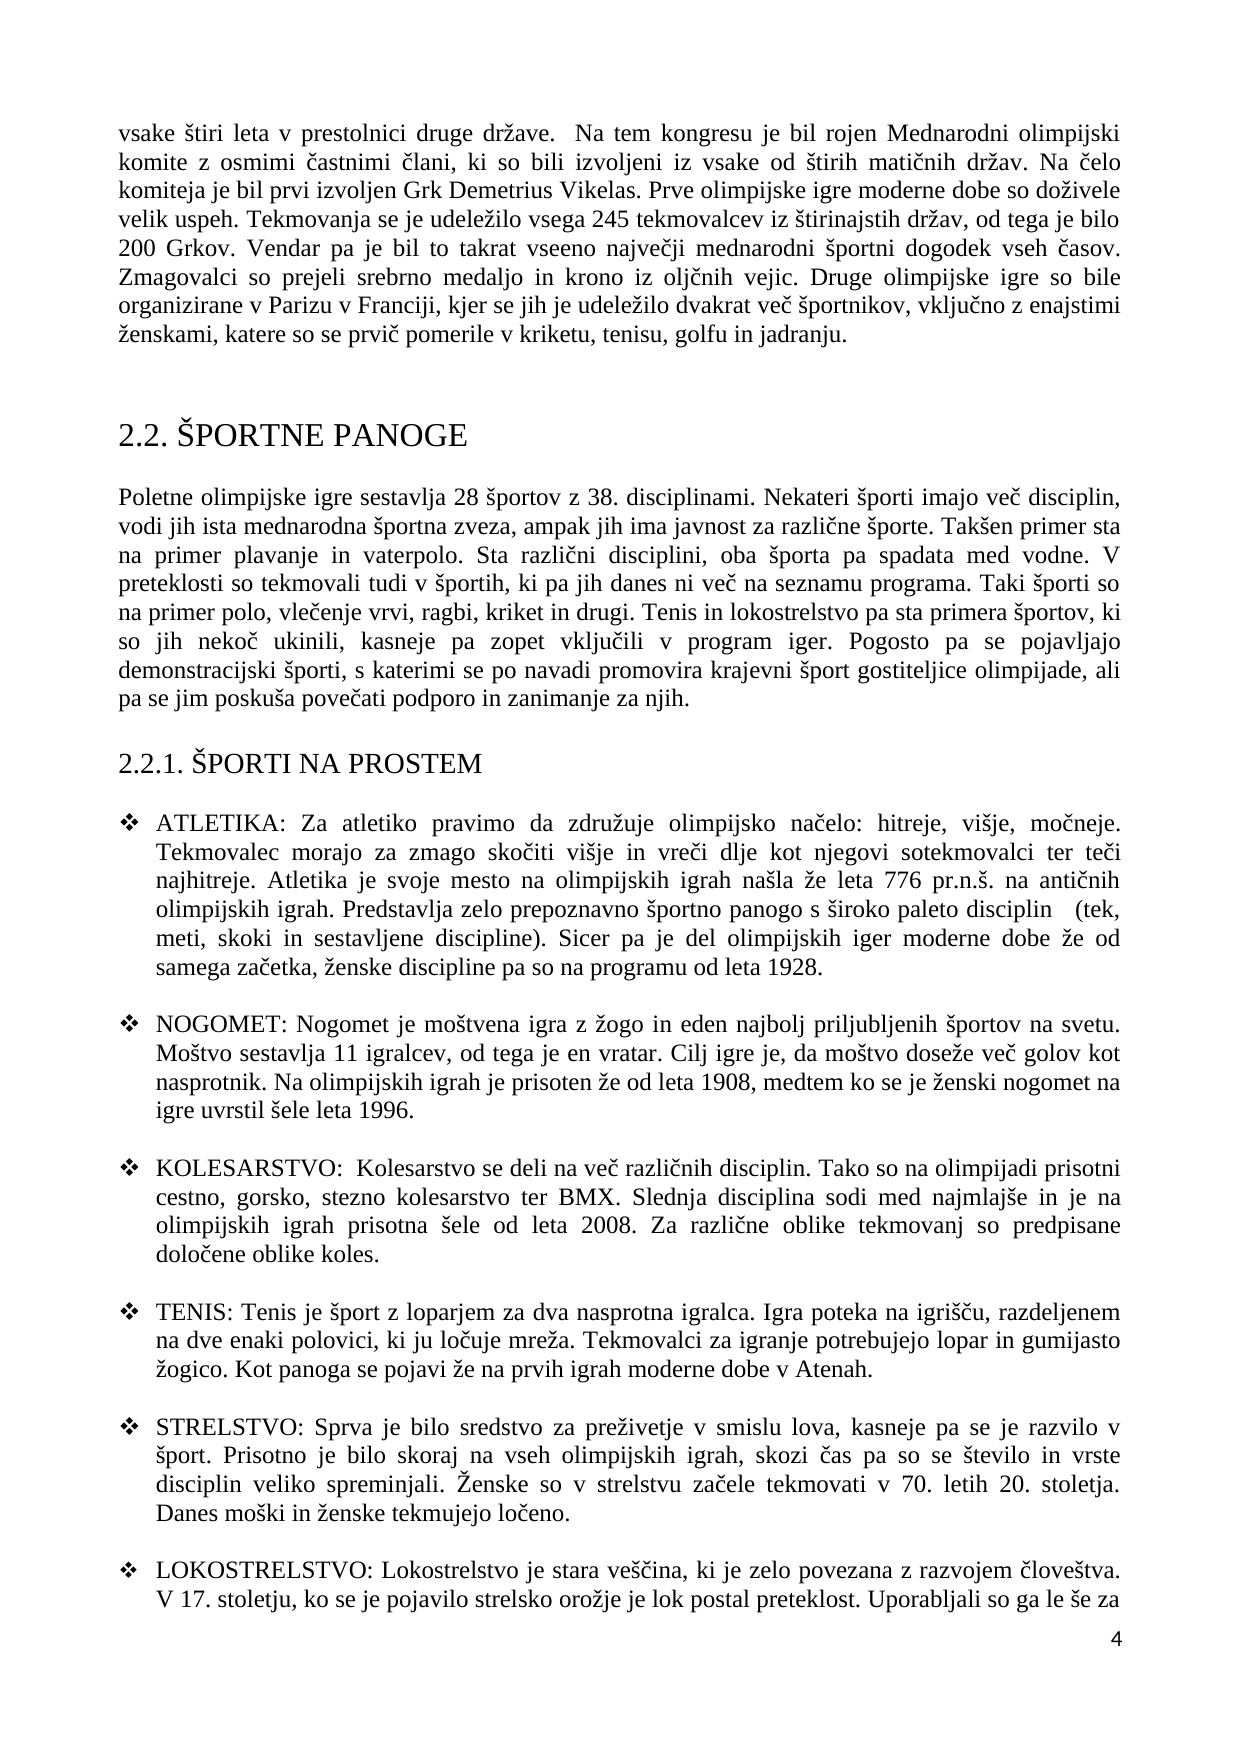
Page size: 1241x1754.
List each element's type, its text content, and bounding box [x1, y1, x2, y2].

list KOLESARSTVO: Kolesarstvo se deli na več različnih disciplin. Tako so na olimpijadi prisotni cestno, gorsko, stezno kolesarstvo ter BMX. Slednja disciplina sodi med najmlajše in je na olimpijskih igrah prisotna šele od leta 2008. Za različne oblike tekmovanj so predpisane določene oblike koles. [118, 1153, 1122, 1268]
text 2.2. ŠPORTNE PANOGE [118, 415, 1122, 453]
text vsake štiri leta v prestolnici druge države. Na tem kongresu je bil rojen Mednarodni olimpijski komite z osmimi častnimi člani, ki so bili izvoljeni iz vsake od štirih matičnih držav. Na čelo komiteja je bil prvi izvoljen Grk Demetrius Vikelas. Prve olimpijske igre moderne dobe so doživele velik uspeh. Tekmovanja se je udeležilo vsega 245 tekmovalcev iz štirinajstih držav, od tega je bilo 200 Grkov. Vendar pa je bil to takrat vseeno največji mednarodni športni dogodek vseh časov. Zmagovalci so prejeli srebrno medaljo in krono iz oljčnih vejic. Druge olimpijske igre so bile organizirane v Parizu v Franciji, kjer se jih je udeležilo dvakrat več športnikov, vključno z enajstimi ženskami, katere so se prvič pomerile v kriketu, tenisu, golfu in jadranju. [118, 118, 1122, 348]
text 2.2.1. ŠPORTI NA PROSTEM [118, 746, 1122, 779]
list STRELSTVO: Sprva je bilo sredstvo za preživetje v smislu lova, kasneje pa se je razvilo v šport. Prisotno je bilo skoraj na vseh olimpijskih igrah, skozi čas pa so se število in vrste disciplin veliko spreminjali. Ženske so v strelstvu začele tekmovati v 70. letih 20. stoletja. Danes moški in ženske tekmujejo ločeno. [118, 1412, 1122, 1527]
list LOKOSTRELSTVO: Lokostrelstvo je stara veščina, ki je zelo povezana z razvojem človeštva. V 17. stoletju, ko se je pojavilo strelsko orožje je lok postal preteklost. Uporabljali so ga le še za [118, 1556, 1122, 1613]
list NOGOMET: Nogomet je moštvena igra z žogo in eden najbolj priljubljenih športov na svetu. Moštvo sestavlja 11 igralcev, od tega je en vratar. Cilj igre je, da moštvo doseže več golov kot nasprotnik. Na olimpijskih igrah je prisoten že od leta 1908, medtem ko se je ženski nogomet na igre uvrstil šele leta 1996. [118, 1009, 1122, 1124]
list ATLETIKA: Za atletiko pravimo da združuje olimpijsko načelo: hitreje, višje, močneje. Tekmovalec morajo za zmago skočiti višje in vreči dlje kot njegovi sotekmovalci ter teči najhitreje. Atletika je svoje mesto na olimpijskih igrah našla že leta 776 pr.n.š. na antičnih olimpijskih igrah. Predstavlja zelo prepoznavno športno panogo s široko paleto disciplin (tek, meti, skoki in sestavljene discipline). Sicer pa je del olimpijskih iger moderne dobe že od samega začetka, ženske discipline pa so na programu od leta 1928. [118, 808, 1122, 981]
list TENIS: Tenis je šport z loparjem za dva nasprotna igralca. Igra poteka na igrišču, razdeljenem na dve enaki polovici, ki ju ločuje mreža. Tekmovalci za igranje potrebujejo lopar in gumijasto žogico. Kot panoga se pojavi že na prvih igrah moderne dobe v Atenah. [118, 1297, 1122, 1383]
text Poletne olimpijske igre sestavlja 28 športov z 38. disciplinami. Nekateri športi imajo več disciplin, vodi jih ista mednarodna športna zveza, ampak jih ima javnost za različne športe. Takšen primer sta na primer plavanje in vaterpolo. Sta različni disciplini, oba športa pa spadata med vodne. V preteklosti so tekmovali tudi v športih, ki pa jih danes ni več na seznamu programa. Taki športi so na primer polo, vlečenje vrvi, ragbi, kriket in drugi. Tenis in lokostrelstvo pa sta primera športov, ki so jih nekoč ukinili, kasneje pa zopet vključili v program iger. Pogosto pa se pojavljajo demonstracijski športi, s katerimi se po navadi promovira krajevni šport gostiteljice olimpijade, ali pa se jim poskuša povečati podporo in zanimanje za njih. [118, 482, 1122, 712]
